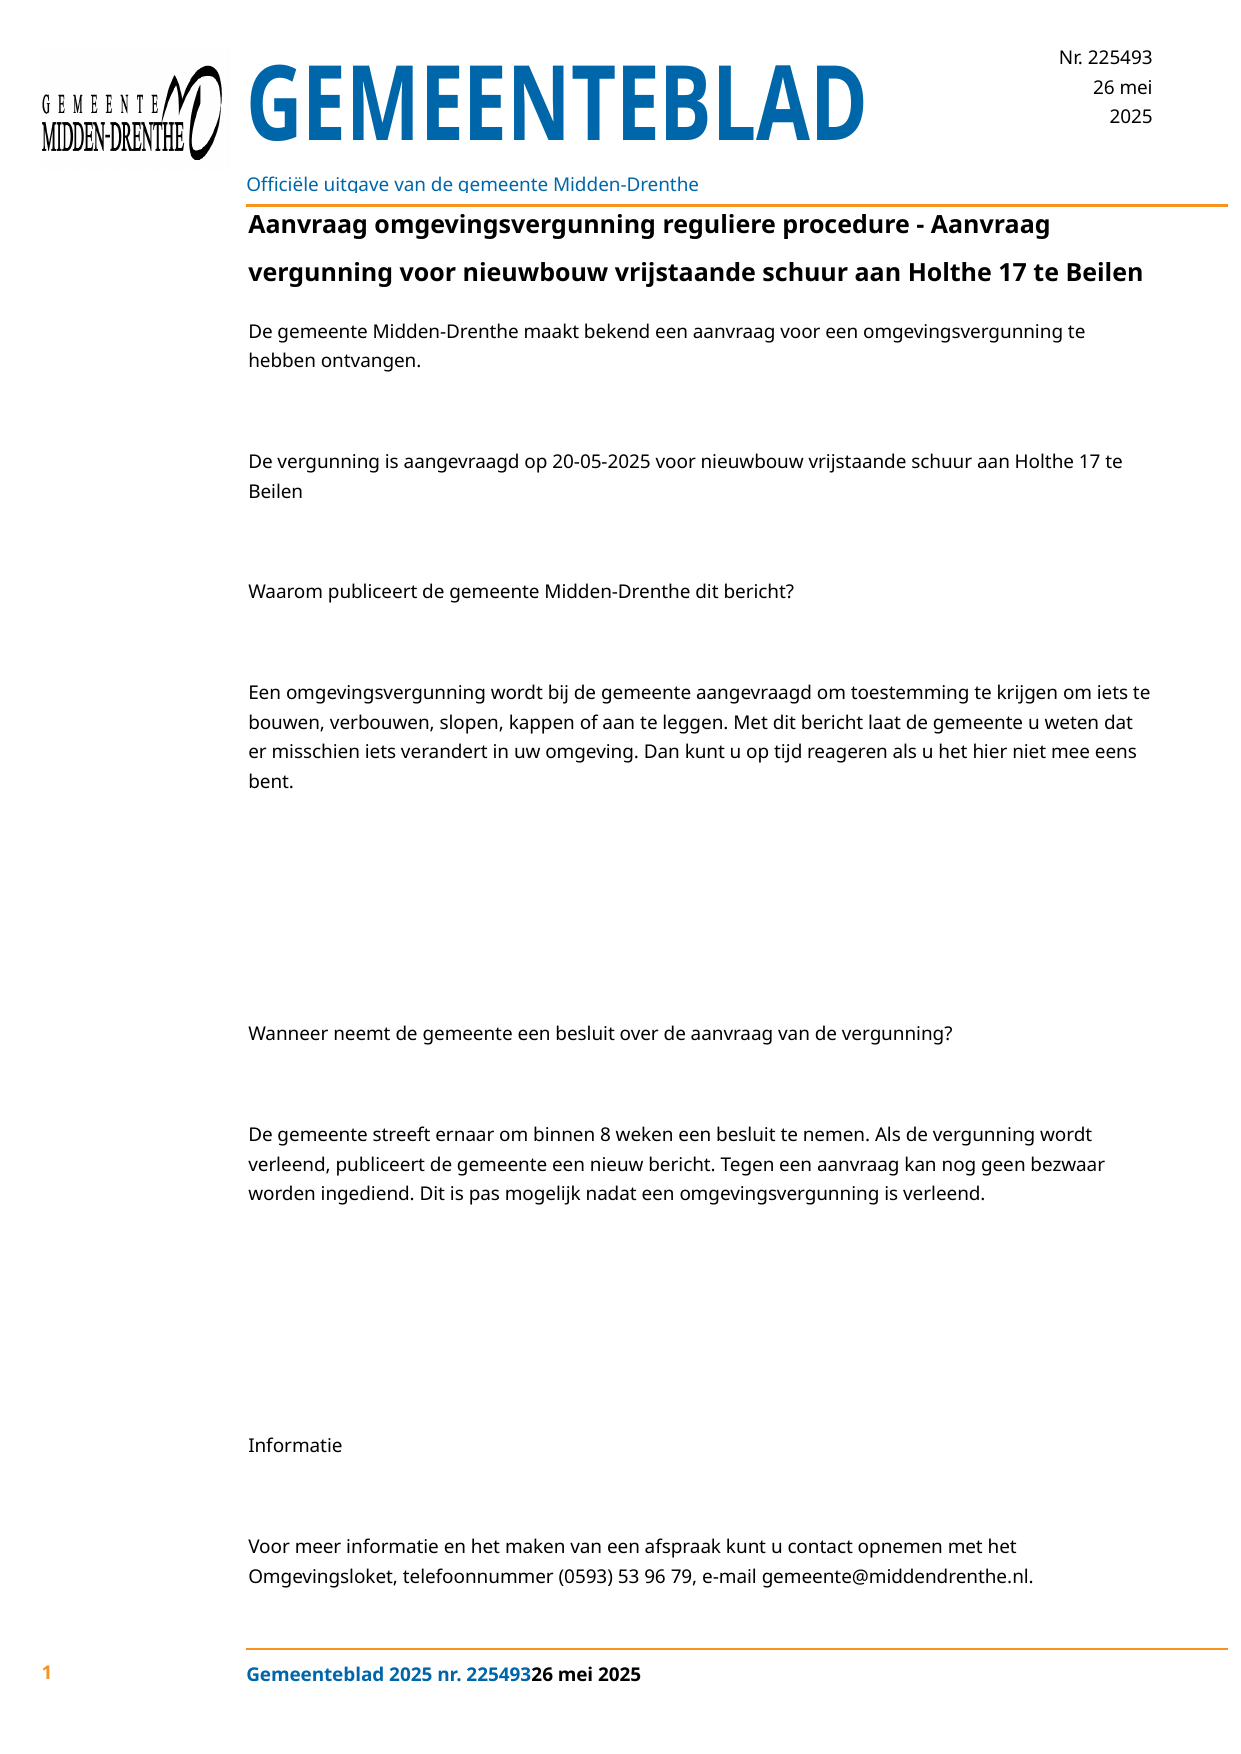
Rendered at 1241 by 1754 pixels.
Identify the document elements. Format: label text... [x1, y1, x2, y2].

text Aanvraag omgevingsvergunning reguliere procedure - Aanvraag vergunning voor nieuwbouw vrijstaande schuur aan Holthe 17 te Beilen [248, 207, 1152, 288]
text De gemeente Midden-Drenthe maakt bekend een aanvraag voor een omgevingsvergunning te hebben ontvangen. [248, 318, 1152, 373]
text Een omgevingsvergunning wordt bij de gemeente aangevraagd om toestemming te krijgen om iets te bouwen, verbouwen, slopen, kappen of aan te leggen. Met dit bericht laat de gemeente u weten dat er misschien iets verandert in uw omgeving. Dan kunt u op tijd reageren als u het hier niet mee eens bent. [248, 679, 1152, 794]
text Waarom publiceert de gemeente Midden-Drenthe dit bericht? [248, 579, 1152, 604]
text Voor meer informatie en het maken van een afspraak kunt u contact opnemen met het Omgevingsloket, telefoonnummer (0593) 53 96 79, e-mail gemeente@middendrenthe.nl. [248, 1533, 1152, 1589]
text De vergunning is aangevraagd op 20-05-2025 voor nieuwbouw vrijstaande schuur aan Holthe 17 te Beilen [248, 448, 1152, 504]
picture [41, 47, 231, 172]
text Informatie [248, 1432, 1152, 1458]
text Wanneer neemt de gemeente een besluit over de aanvraag van de vergunning? [248, 1020, 1152, 1046]
text De gemeente streeft ernaar om binnen 8 weken een besluit te nemen. Als de vergunning wordt verleend, publiceert de gemeente een nieuw bericht. Tegen een aanvraag kan nog geen bezwaar worden ingediend. Dit is pas mogelijk nadat een omgevingsvergunning is verleend. [248, 1121, 1152, 1206]
